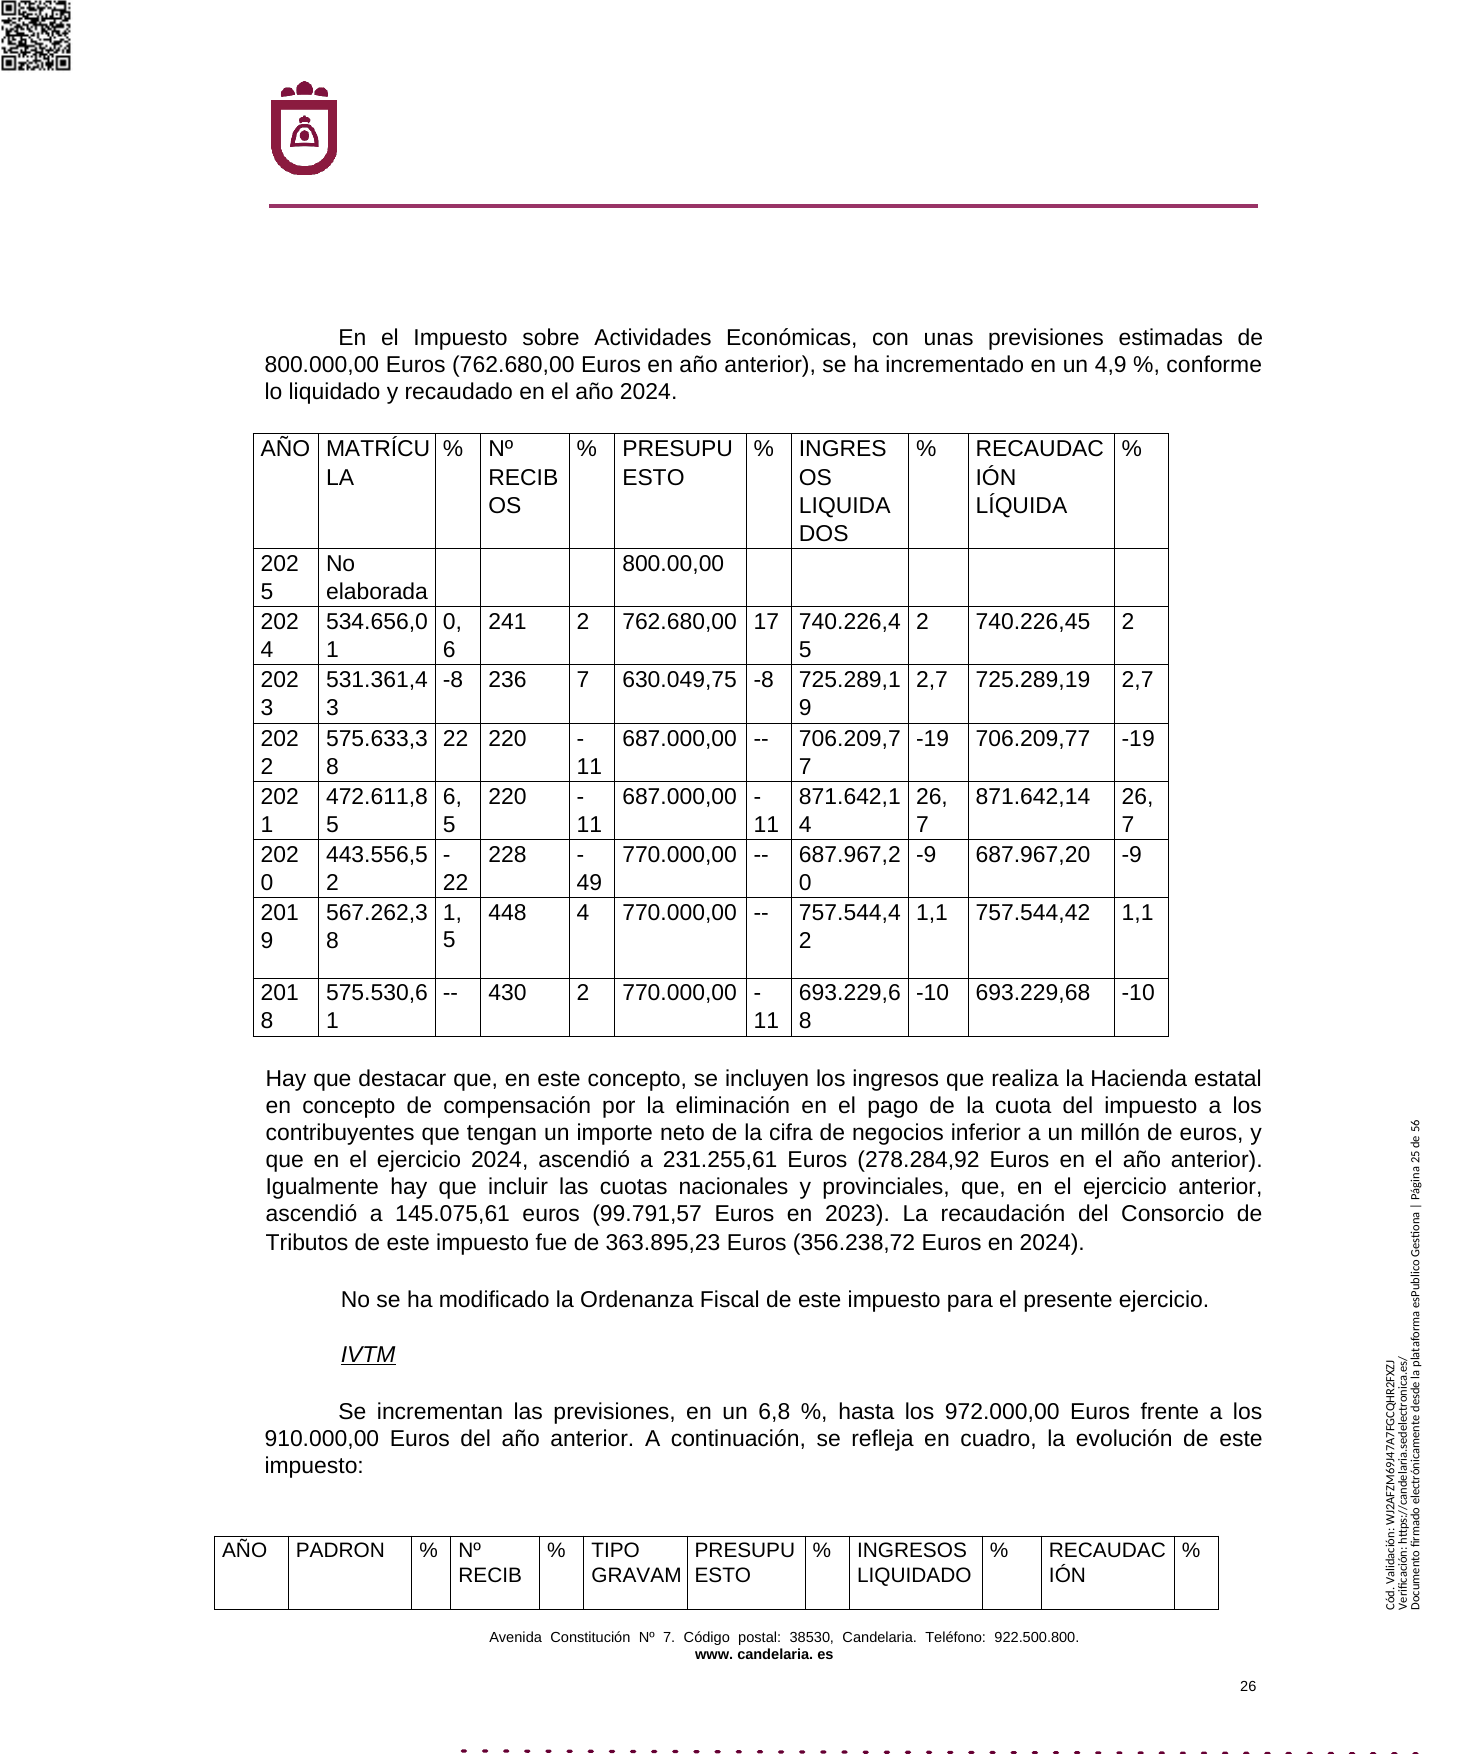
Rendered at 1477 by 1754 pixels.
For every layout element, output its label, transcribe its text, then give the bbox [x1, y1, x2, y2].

table_header TIPO GRAVAM [584, 1537, 687, 1609]
table_cell - 11 [570, 782, 614, 839]
table_header % [1115, 434, 1168, 548]
table_cell 448 [481, 898, 569, 977]
table_cell - 49 [570, 840, 614, 897]
table_cell 2 [1115, 607, 1168, 664]
table_cell 2 [570, 607, 614, 664]
table_cell 2 [909, 607, 968, 664]
table_cell 534.656,0 1 [319, 607, 435, 664]
table_cell 202 3 [254, 665, 318, 722]
table_cell [481, 549, 569, 606]
table_cell 693.229,6 8 [792, 979, 908, 1036]
table_header RECAUDAC IÓN [1042, 1537, 1174, 1609]
text Hay que destacar que, en este concepto, se incluyen los ingresos que realiza la Hacienda estatal en concepto de compensación por la eliminación en el pago de la cuota del impuesto a los contribuyentes que tengan un importe neto de la cifra de negocios inferior a un millón de euros, y que en el ejercicio 2024, ascendió a 231.255,61 Euros (278.284,92 Euros en el año anterior). Igualmente hay que incluir las cuotas nacionales y provinciales, que, en el ejercicio anterior, ascendió a 145.075,61 euros (99.791,57 Euros en 2023). La recaudación del Consorcio de Tributos de este impuesto fue de 363.895,23 Euros (356.238,72 Euros en 2024). [265, 1065, 1263, 1256]
table_cell 706.209,7 7 [792, 724, 908, 781]
table_header INGRES OS LIQUIDA DOS [792, 434, 908, 548]
table_cell 26, 7 [909, 782, 968, 839]
table_cell 1, 5 [436, 898, 480, 977]
table_cell 706.209,77 [969, 724, 1114, 781]
table_cell 202 5 [254, 549, 318, 606]
table_header PADRON [289, 1537, 411, 1609]
text IVTM [341, 1341, 1283, 1368]
table_header Nº RECIB OS [481, 434, 569, 548]
table_cell 1,1 [909, 898, 968, 977]
table_cell [1115, 549, 1168, 606]
table_cell 236 [481, 665, 569, 722]
table_cell 770.000,00 [615, 840, 746, 897]
table_cell 687.967,2 0 [792, 840, 908, 897]
table_cell [570, 549, 614, 606]
table_header AÑO [254, 434, 318, 548]
table_cell 0, 6 [436, 607, 480, 664]
table_cell 575.633,3 8 [319, 724, 435, 781]
table_cell 241 [481, 607, 569, 664]
table_cell -10 [909, 979, 968, 1036]
table_cell -19 [909, 724, 968, 781]
table_cell 567.262,3 8 [319, 898, 435, 977]
table_cell 575.530,6 1 [319, 979, 435, 1036]
table_cell - 11 [747, 782, 791, 839]
table_cell 4 [570, 898, 614, 977]
text En el Impuesto sobre Actividades Económicas, con unas previsiones estimadas de 800.000,00 Euros (762.680,00 Euros en año anterior), se ha incrementado en un 4,9 %, conforme lo liquidado y recaudado en el año 2024. [264, 323, 1263, 404]
table_cell -8 [436, 665, 480, 722]
table_cell 630.049,75 [615, 665, 746, 722]
table_cell 740.226,45 [969, 607, 1114, 664]
table_cell 472.611,8 5 [319, 782, 435, 839]
table_cell -9 [1115, 840, 1168, 897]
table_header PRESUPU ESTO [615, 434, 746, 548]
table_header INGRESOS LIQUIDADO [850, 1537, 982, 1609]
table_cell -- [747, 898, 791, 977]
table_cell 6, 5 [436, 782, 480, 839]
table_cell -19 [1115, 724, 1168, 781]
table_cell 757.544,4 2 [792, 898, 908, 977]
table_cell [747, 549, 791, 606]
table_header AÑO [215, 1537, 288, 1609]
table_cell 800.00,00 [615, 549, 746, 606]
table_cell 22 [436, 724, 480, 781]
table_cell -8 [747, 665, 791, 722]
table_cell 201 8 [254, 979, 318, 1036]
table_cell 430 [481, 979, 569, 1036]
table_header % [983, 1537, 1041, 1609]
table_cell 2 [570, 979, 614, 1036]
table_cell 228 [481, 840, 569, 897]
table_header PRESUPU ESTO [688, 1537, 805, 1609]
table_header % [806, 1537, 849, 1609]
table_cell 2,7 [909, 665, 968, 722]
table_header % [909, 434, 968, 548]
table_cell [792, 549, 908, 606]
table_cell 757.544,42 [969, 898, 1114, 977]
table_cell [969, 549, 1114, 606]
text No se ha modificado la Ordenanza Fiscal de este impuesto para el presente ejercicio. [341, 1286, 1263, 1312]
table_header MATRÍCU LA [319, 434, 435, 548]
table_header Nº RECIB [451, 1537, 539, 1609]
table_cell 687.000,00 [615, 724, 746, 781]
table_cell [909, 549, 968, 606]
text Se incrementan las previsiones, en un 6,8 %, hasta los 972.000,00 Euros frente a los 910.000,00 Euros del año anterior. A continuación, se refleja en cuadro, la evolución de este impuesto: [264, 1398, 1263, 1478]
table_cell 687.967,20 [969, 840, 1114, 897]
table_cell 17 [747, 607, 791, 664]
table_cell - 22 [436, 840, 480, 897]
table_header % [540, 1537, 583, 1609]
table_cell 770.000,00 [615, 898, 746, 977]
table_header % [436, 434, 480, 548]
table_cell 871.642,14 [969, 782, 1114, 839]
table_header % [412, 1537, 450, 1609]
table_cell -- [436, 979, 480, 1036]
table_header RECAUDAC IÓN LÍQUIDA [969, 434, 1114, 548]
table_cell -9 [909, 840, 968, 897]
table_cell 740.226,4 5 [792, 607, 908, 664]
table_cell 202 0 [254, 840, 318, 897]
table_cell 7 [570, 665, 614, 722]
table_cell 871.642,1 4 [792, 782, 908, 839]
table_cell - 11 [570, 724, 614, 781]
table_cell [436, 549, 480, 606]
table_cell 725.289,1 9 [792, 665, 908, 722]
table_cell 202 4 [254, 607, 318, 664]
table_cell 687.000,00 [615, 782, 746, 839]
table_cell 220 [481, 782, 569, 839]
table_cell 1,1 [1115, 898, 1168, 977]
table_cell 26, 7 [1115, 782, 1168, 839]
table_header % [747, 434, 791, 548]
table_header % [570, 434, 614, 548]
table_cell 531.361,4 3 [319, 665, 435, 722]
table_cell -10 [1115, 979, 1168, 1036]
table_cell 693.229,68 [969, 979, 1114, 1036]
table_cell 770.000,00 [615, 979, 746, 1036]
table_cell 201 9 [254, 898, 318, 977]
table_cell 202 1 [254, 782, 318, 839]
table_cell 220 [481, 724, 569, 781]
table_header % [1175, 1537, 1218, 1609]
table_cell 2,7 [1115, 665, 1168, 722]
table_cell - 11 [747, 979, 791, 1036]
table_cell -- [747, 724, 791, 781]
table_cell 443.556,5 2 [319, 840, 435, 897]
table_cell 762.680,00 [615, 607, 746, 664]
table_cell 202 2 [254, 724, 318, 781]
table_cell 725.289,19 [969, 665, 1114, 722]
table_cell No elaborada [319, 549, 435, 606]
table_cell -- [747, 840, 791, 897]
